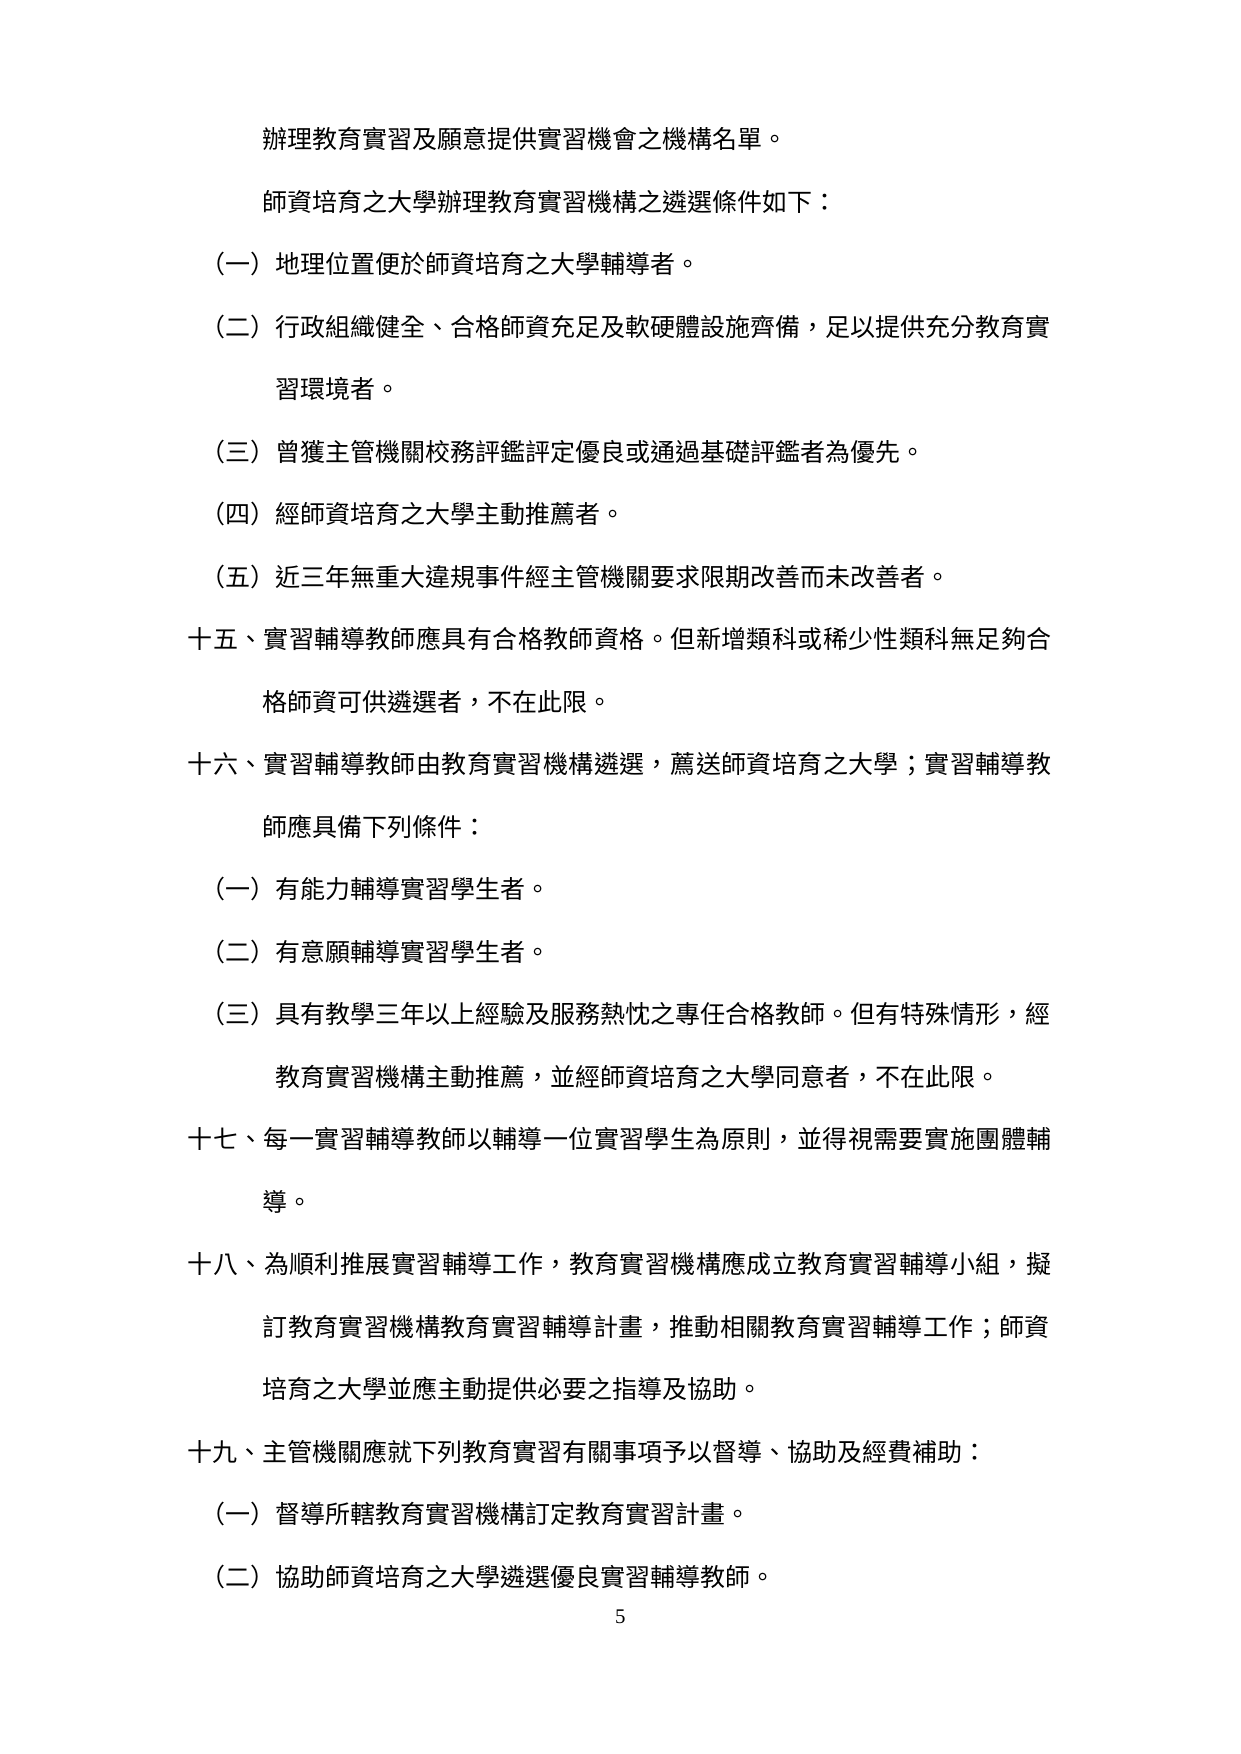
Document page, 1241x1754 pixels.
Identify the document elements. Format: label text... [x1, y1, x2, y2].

text （二）行政組織健全、合格師資充足及軟硬體設施齊備，足以提供充分教育實習環境者。 [200, 284, 1053, 409]
text （二）協助師資培育之大學遴選優良實習輔導教師。 [200, 1534, 1053, 1596]
text 十九、主管機關應就下列教育實習有關事項予以督導、協助及經費補助： [187, 1409, 1053, 1471]
text 十六、實習輔導教師由教育實習機構遴選，薦送師資培育之大學；實習輔導教師應具備下列條件： [187, 721, 1053, 846]
text （一）地理位置便於師資培育之大學輔導者。 [200, 221, 1053, 284]
text （一）督導所轄教育實習機構訂定教育實習計畫。 [200, 1471, 1053, 1534]
text （二）有意願輔導實習學生者。 [200, 909, 1053, 971]
text （三）具有教學三年以上經驗及服務熱忱之專任合格教師。但有特殊情形，經教育實習機構主動推薦，並經師資培育之大學同意者，不在此限。 [200, 971, 1053, 1096]
text 師資培育之大學辦理教育實習機構之遴選條件如下： [262, 159, 1053, 221]
text （四）經師資培育之大學主動推薦者。 [200, 471, 1053, 534]
text 十七、每一實習輔導教師以輔導一位實習學生為原則，並得視需要實施團體輔導。 [187, 1096, 1053, 1221]
text （一）有能力輔導實習學生者。 [200, 846, 1053, 909]
text （三）曾獲主管機關校務評鑑評定優良或通過基礎評鑑者為優先。 [200, 409, 1053, 471]
text 十八、為順利推展實習輔導工作，教育實習機構應成立教育實習輔導小組，擬訂教育實習機構教育實習輔導計畫，推動相關教育實習輔導工作；師資培育之大學並應主動提供必要之指導及協助。 [187, 1221, 1053, 1409]
text （五）近三年無重大違規事件經主管機關要求限期改善而未改善者。 [200, 534, 1053, 596]
text 辦理教育實習及願意提供實習機會之機構名單。 [187, 96, 1053, 159]
text 十五、實習輔導教師應具有合格教師資格。但新增類科或稀少性類科無足夠合格師資可供遴選者，不在此限。 [187, 596, 1053, 721]
